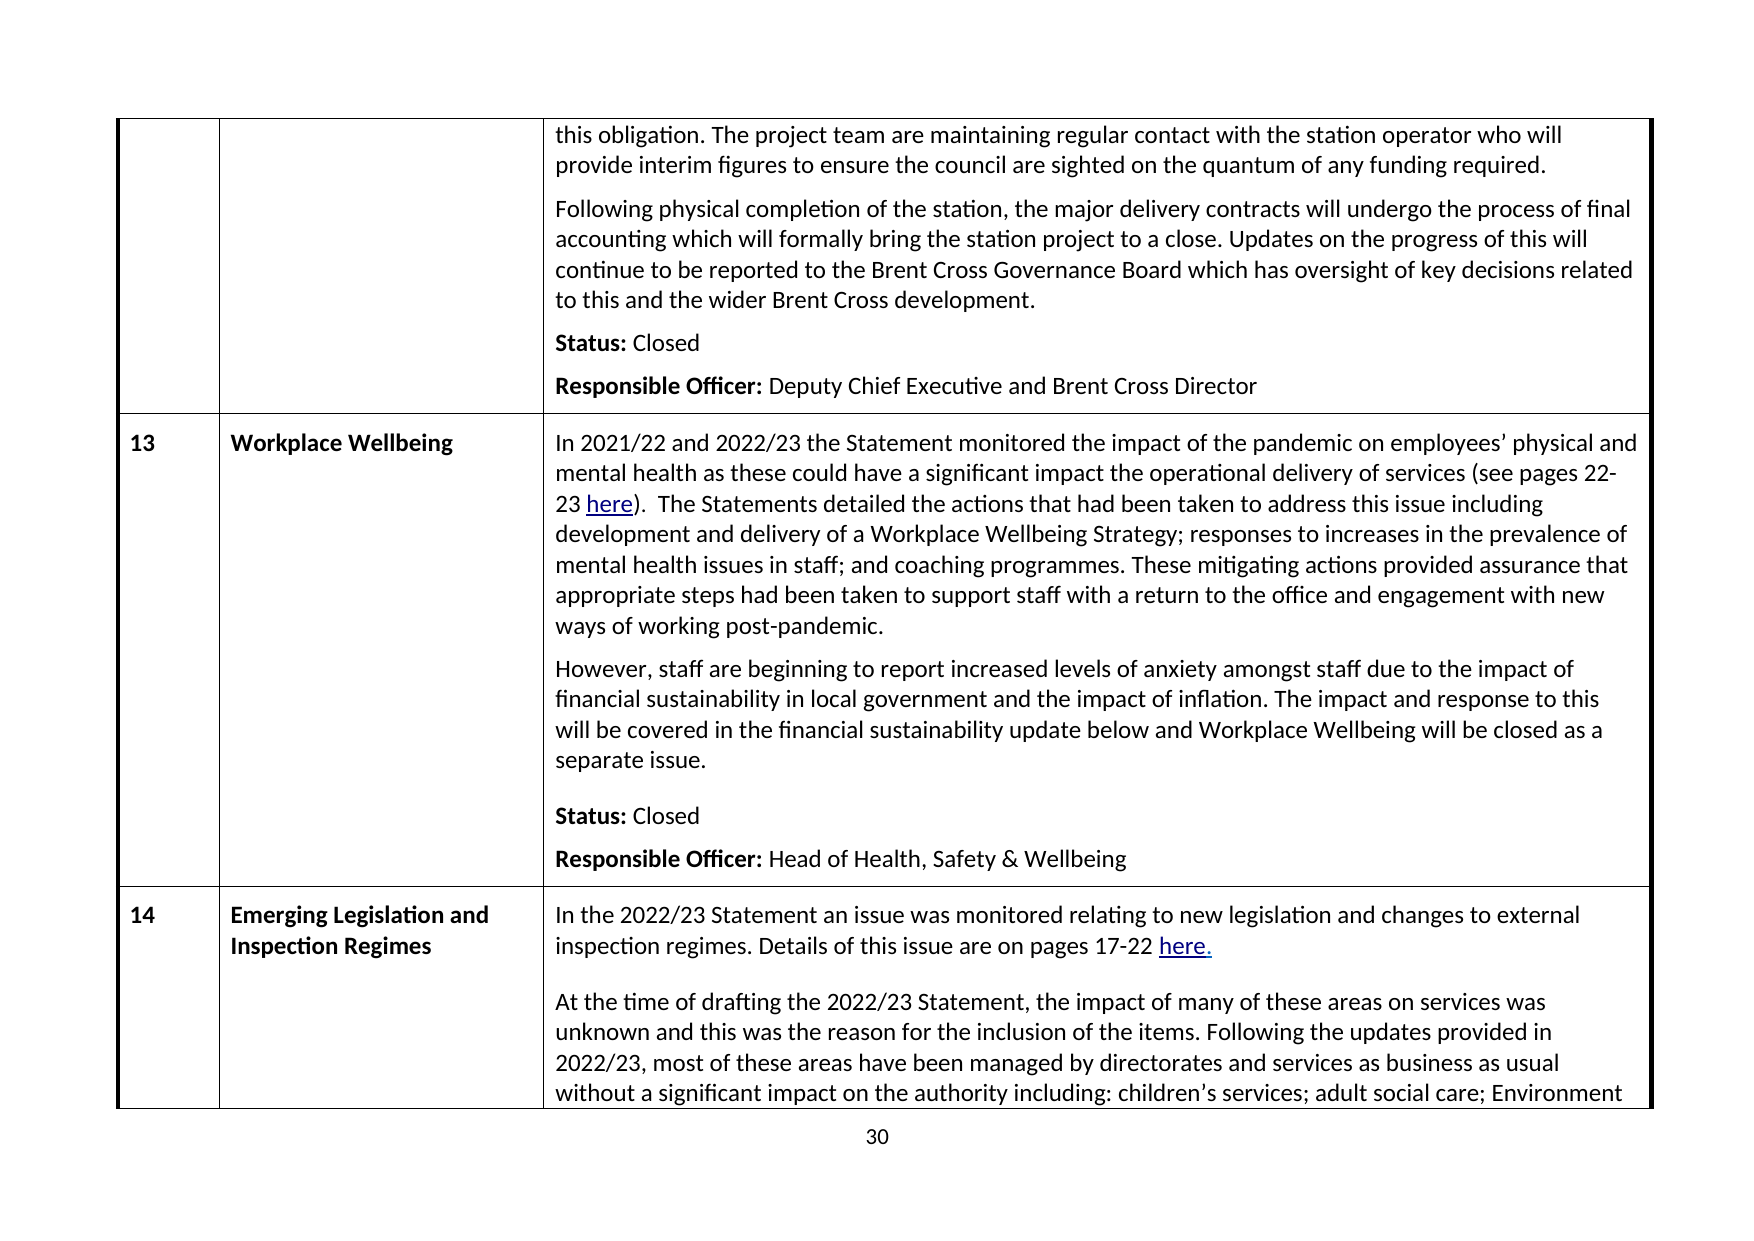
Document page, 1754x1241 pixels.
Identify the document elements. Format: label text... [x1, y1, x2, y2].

table_cell Emerging Legislation and Inspection Regimes [220, 887, 543, 1108]
table_cell 14 [120, 887, 219, 1108]
table_cell In 2021/22 and 2022/23 the Statement monitored the impact of the pandemic on employees’ physical and mental health as these could have a significant impact the operational delivery of services (see pages 22-23 here). The Statements detailed the actions that had been taken to address this issue including development and delivery of a Workplace Wellbeing Strategy; responses to increases in the prevalence of mental health issues in staff; and coaching programmes. These mitigating actions provided assurance that appropriate steps had been taken to support staff with a return to the office and engagement with new ways of working post-pandemic. However, staff are beginning to report increased levels of anxiety amongst staff due to the impact of financial sustainability in local government and the impact of inflation. The impact and response to this will be covered in the financial sustainability update below and Workplace Wellbeing will be closed as a separate issue. Status: Closed Responsible Officer: Head of Health, Safety & Wellbeing [544, 414, 1649, 886]
table_cell Workplace Wellbeing [220, 414, 543, 886]
table_cell In the 2022/23 Statement an issue was monitored relating to new legislation and changes to external inspection regimes. Details of this issue are on pages 17-22 here. At the time of drafting the 2022/23 Statement, the impact of many of these areas on services was unknown and this was the reason for the inclusion of the items. Following the updates provided in 2022/23, most of these areas have been managed by directorates and services as business as usual without a significant impact on the authority including: children’s services; adult social care; Environment [544, 887, 1649, 1108]
table_cell [120, 119, 219, 413]
table_cell 13 [120, 414, 219, 886]
table_cell this obligation. The project team are maintaining regular contact with the station operator who will provide interim figures to ensure the council are sighted on the quantum of any funding required. Following physical completion of the station, the major delivery contracts will undergo the process of final accounting which will formally bring the station project to a close. Updates on the progress of this will continue to be reported to the Brent Cross Governance Board which has oversight of key decisions related to this and the wider Brent Cross development. Status: Closed Responsible Officer: Deputy Chief Executive and Brent Cross Director [544, 119, 1649, 413]
table_cell [220, 119, 543, 413]
